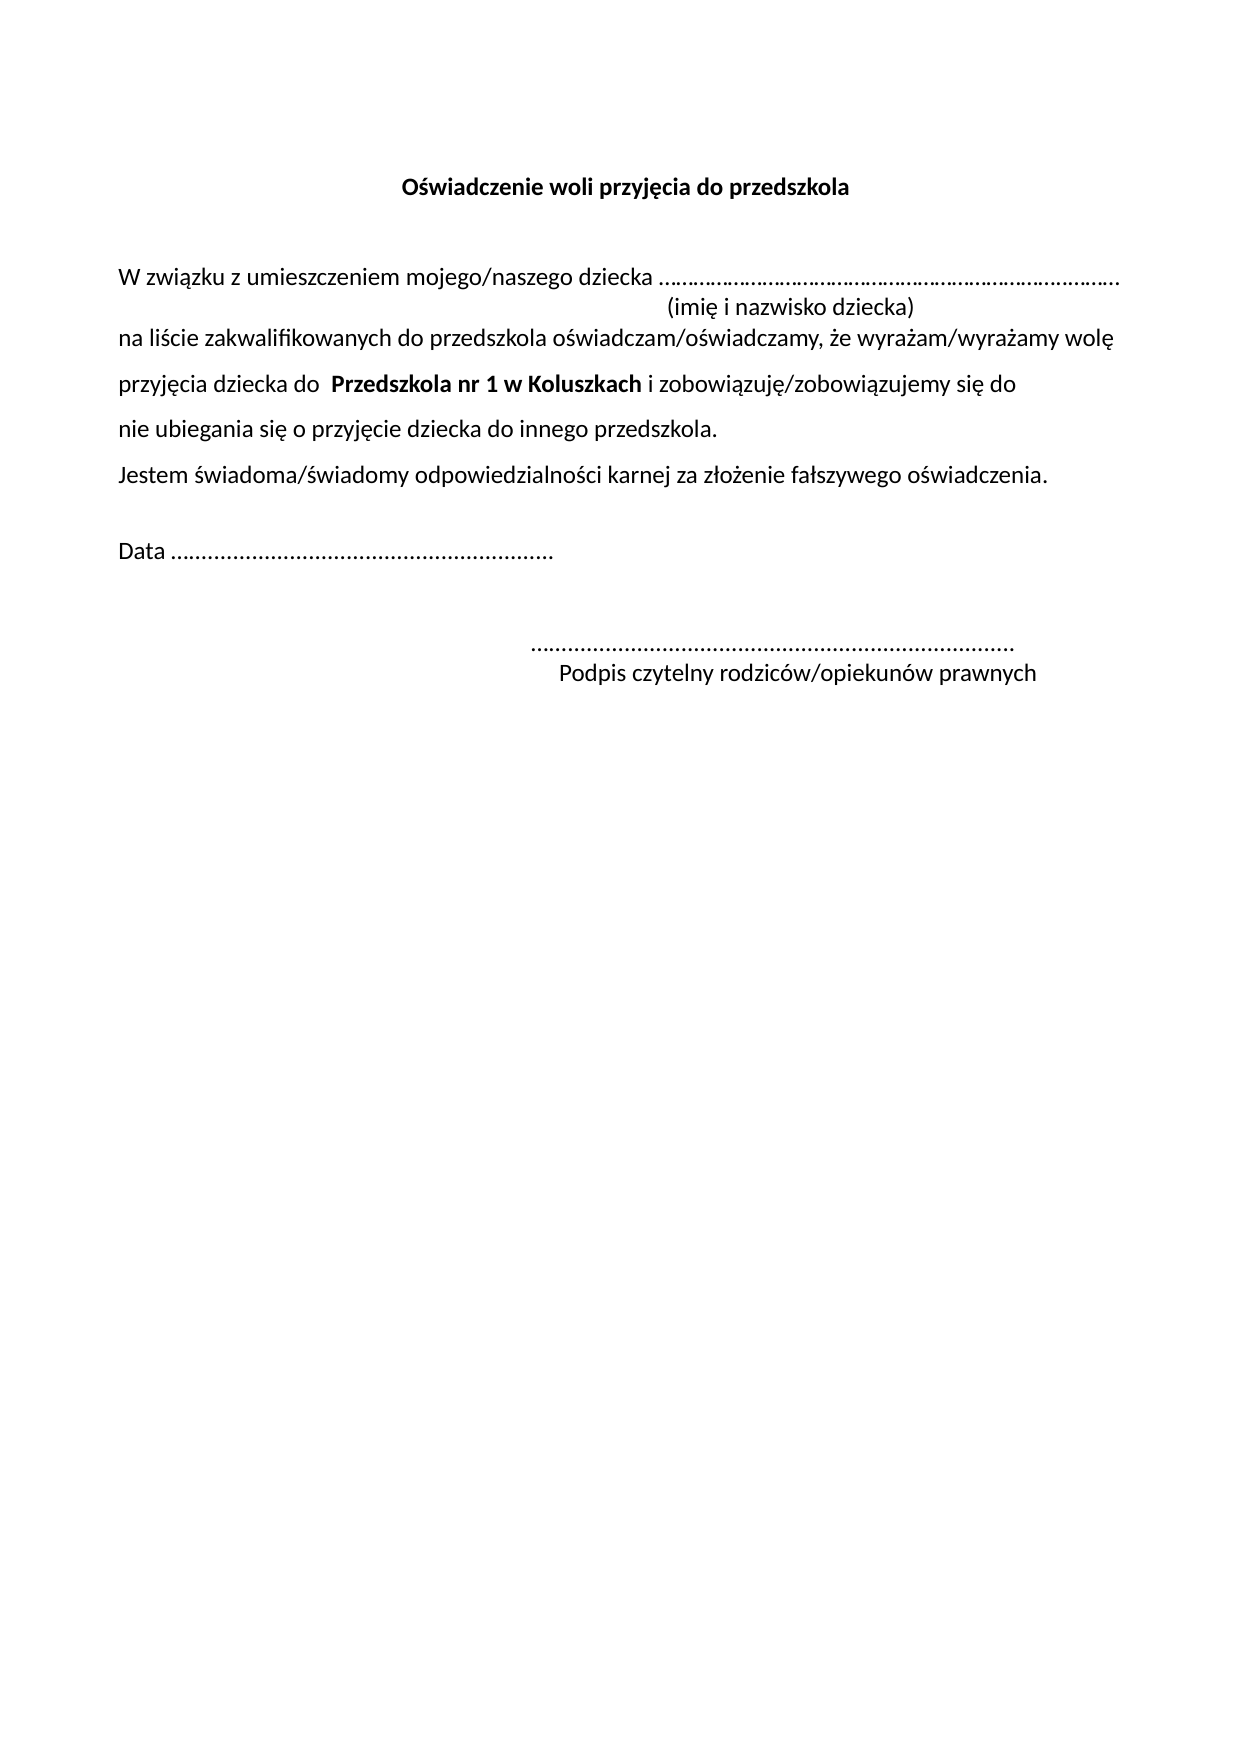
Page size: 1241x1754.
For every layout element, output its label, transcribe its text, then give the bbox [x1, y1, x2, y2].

text Oświadczenie woli przyjęcia do przedszkola [118, 171, 1122, 202]
text ….......................................................................... [118, 627, 1122, 657]
text W związku z umieszczeniem mojego/naszego dziecka ……………………………………………………………..……… [118, 261, 1122, 291]
text Data ….......................................................... [118, 535, 1122, 566]
text na liście zakwalifikowanych do przedszkola oświadczam/oświadczamy, że wyrażam/wyrażamy wolę przyjęcia dziecka do Przedszkola nr 1 w Koluszkach i zobowiązuję/zobowiązujemy się do nie ubiegania się o przyjęcie dziecka do innego przedszkola. [118, 322, 1122, 444]
text Podpis czytelny rodziców/opiekunów prawnych [118, 657, 1122, 688]
text (imię i nazwisko dziecka) [118, 291, 1122, 322]
text Jestem świadoma/świadomy odpowiedzialności karnej za złożenie fałszywego oświadczenia. [118, 459, 1122, 490]
